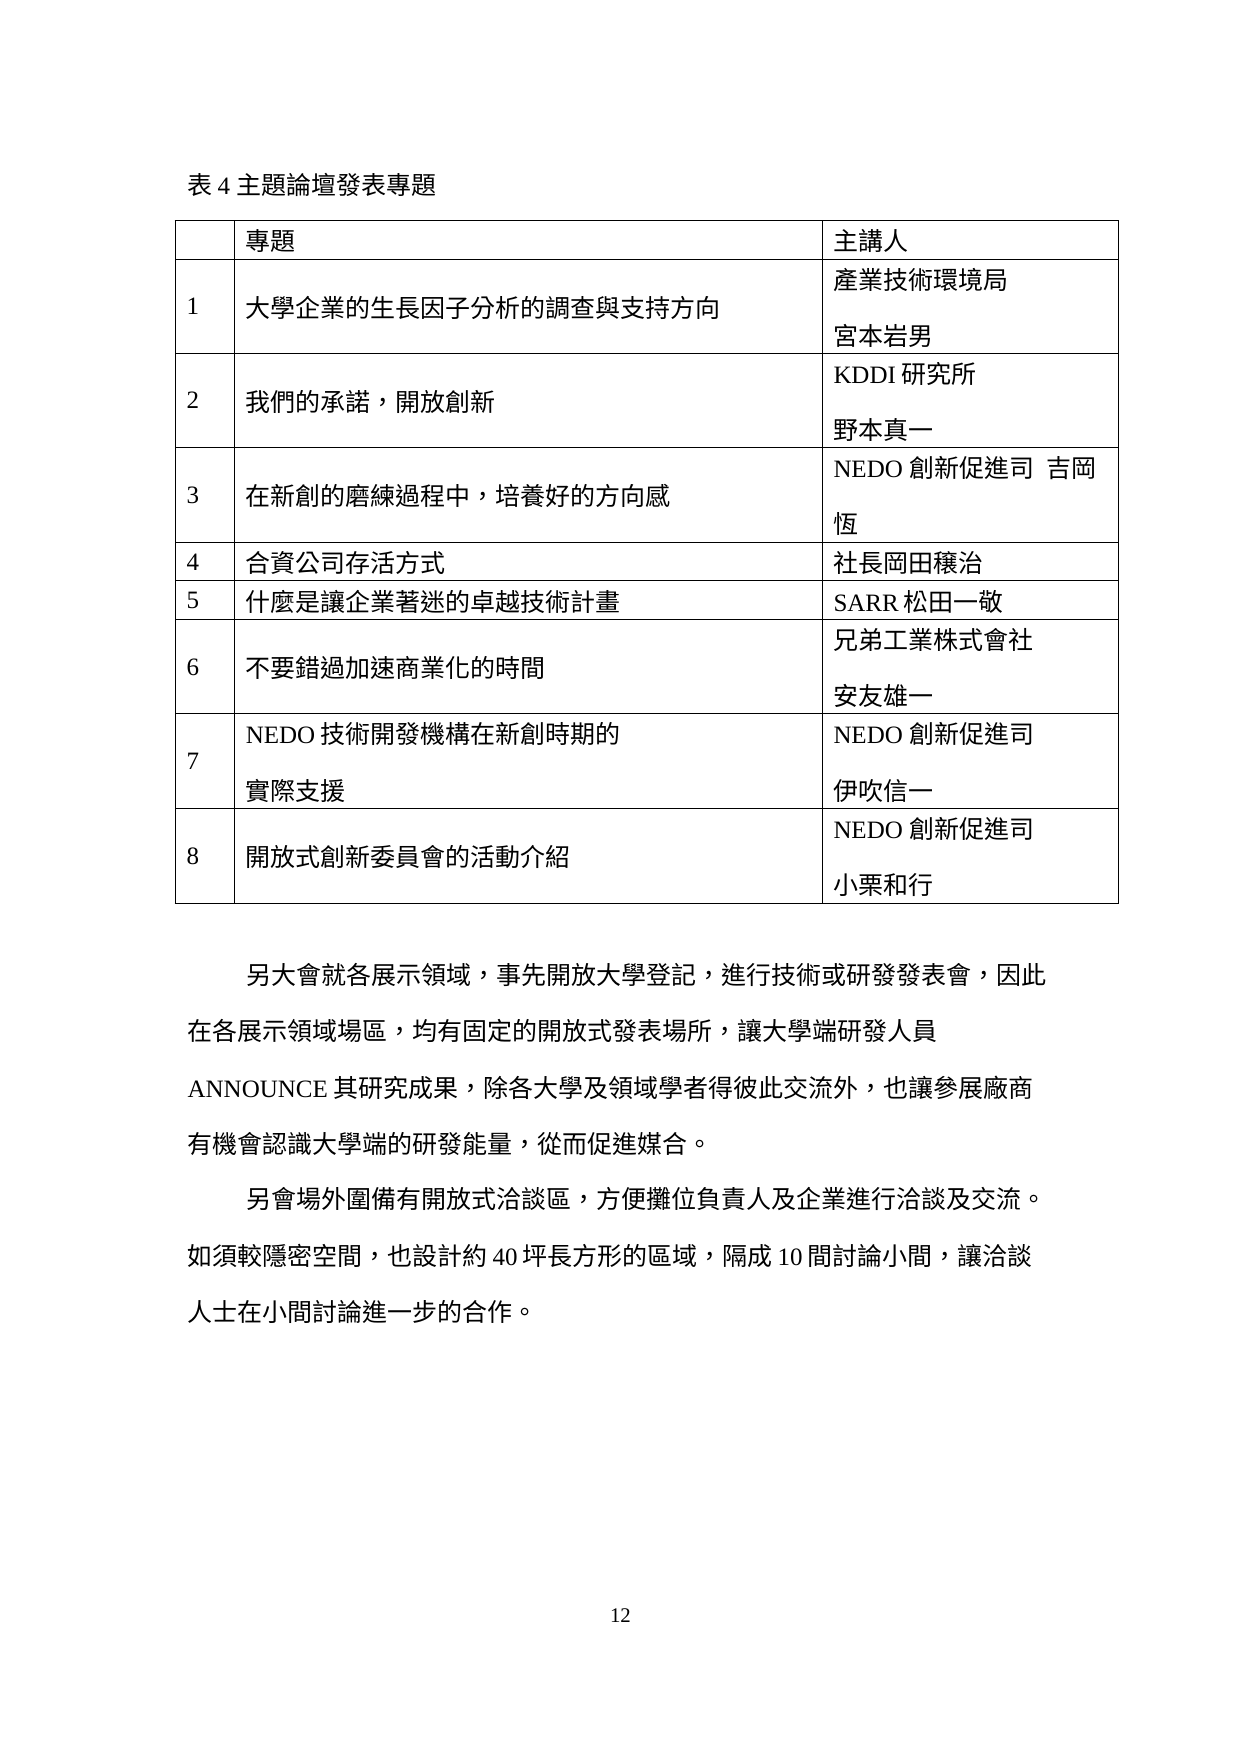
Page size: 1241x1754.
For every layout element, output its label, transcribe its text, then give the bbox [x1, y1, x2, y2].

table_cell 什麼是讓企業著迷的卓越技術計畫 [235, 581, 822, 619]
table_cell 合資公司存活方式 [235, 543, 822, 580]
table_cell 7 [176, 714, 234, 808]
table_header 專題 [235, 221, 822, 259]
table_cell 開放式創新委員會的活動介紹 [235, 809, 822, 903]
table_cell 8 [176, 809, 234, 903]
table_cell NEDO 創新促進司 吉岡恆 [823, 448, 1118, 542]
table_cell 在新創的磨練過程中，培養好的方向感 [235, 448, 822, 542]
table_cell 3 [176, 448, 234, 542]
table_cell 不要錯過加速商業化的時間 [235, 620, 822, 713]
table_cell 1 [176, 260, 234, 353]
table_cell NEDO 創新促進司 伊吹信一 [823, 714, 1118, 808]
table_cell KDDI研究所 野本真一 [823, 354, 1118, 447]
table_cell 6 [176, 620, 234, 713]
table_cell SARR松田一敬 [823, 581, 1118, 619]
table_cell 產業技術環境局 宮本岩男 [823, 260, 1118, 353]
table_header 主講人 [823, 221, 1118, 259]
table_cell 大學企業的生長因子分析的調查與支持方向 [235, 260, 822, 353]
table_cell 5 [176, 581, 234, 619]
table_cell 社長岡田穣治 [823, 543, 1118, 580]
table_cell NEDO 創新促進司 小栗和行 [823, 809, 1118, 903]
text 另會場外圍備有開放式洽談區，方便攤位負責人及企業進行洽談及交流。如須較隱密空間，也設計約40坪長方形的區域，隔成10間討論小間，讓洽談人士在小間討論進一步的合作。 [187, 1179, 1053, 1329]
text 表4 主題論壇發表專題 [187, 164, 1053, 202]
table_cell 2 [176, 354, 234, 447]
table_cell 兄弟工業株式會社 安友雄一 [823, 620, 1118, 713]
table_cell 4 [176, 543, 234, 580]
table_header [176, 221, 234, 259]
table_cell 我們的承諾，開放創新 [235, 354, 822, 447]
table_cell NEDO技術開發機構在新創時期的 實際支援 [235, 714, 822, 808]
text 另大會就各展示領域，事先開放大學登記，進行技術或研發發表會，因此在各展示領域場區，均有固定的開放式發表場所，讓大學端研發人員ANNOUNCE其研究成果，除各大學及領域學者得彼此交流外，也讓參展廠商有機會認識大學端的研發能量，從而促進媒合。 [187, 955, 1053, 1161]
